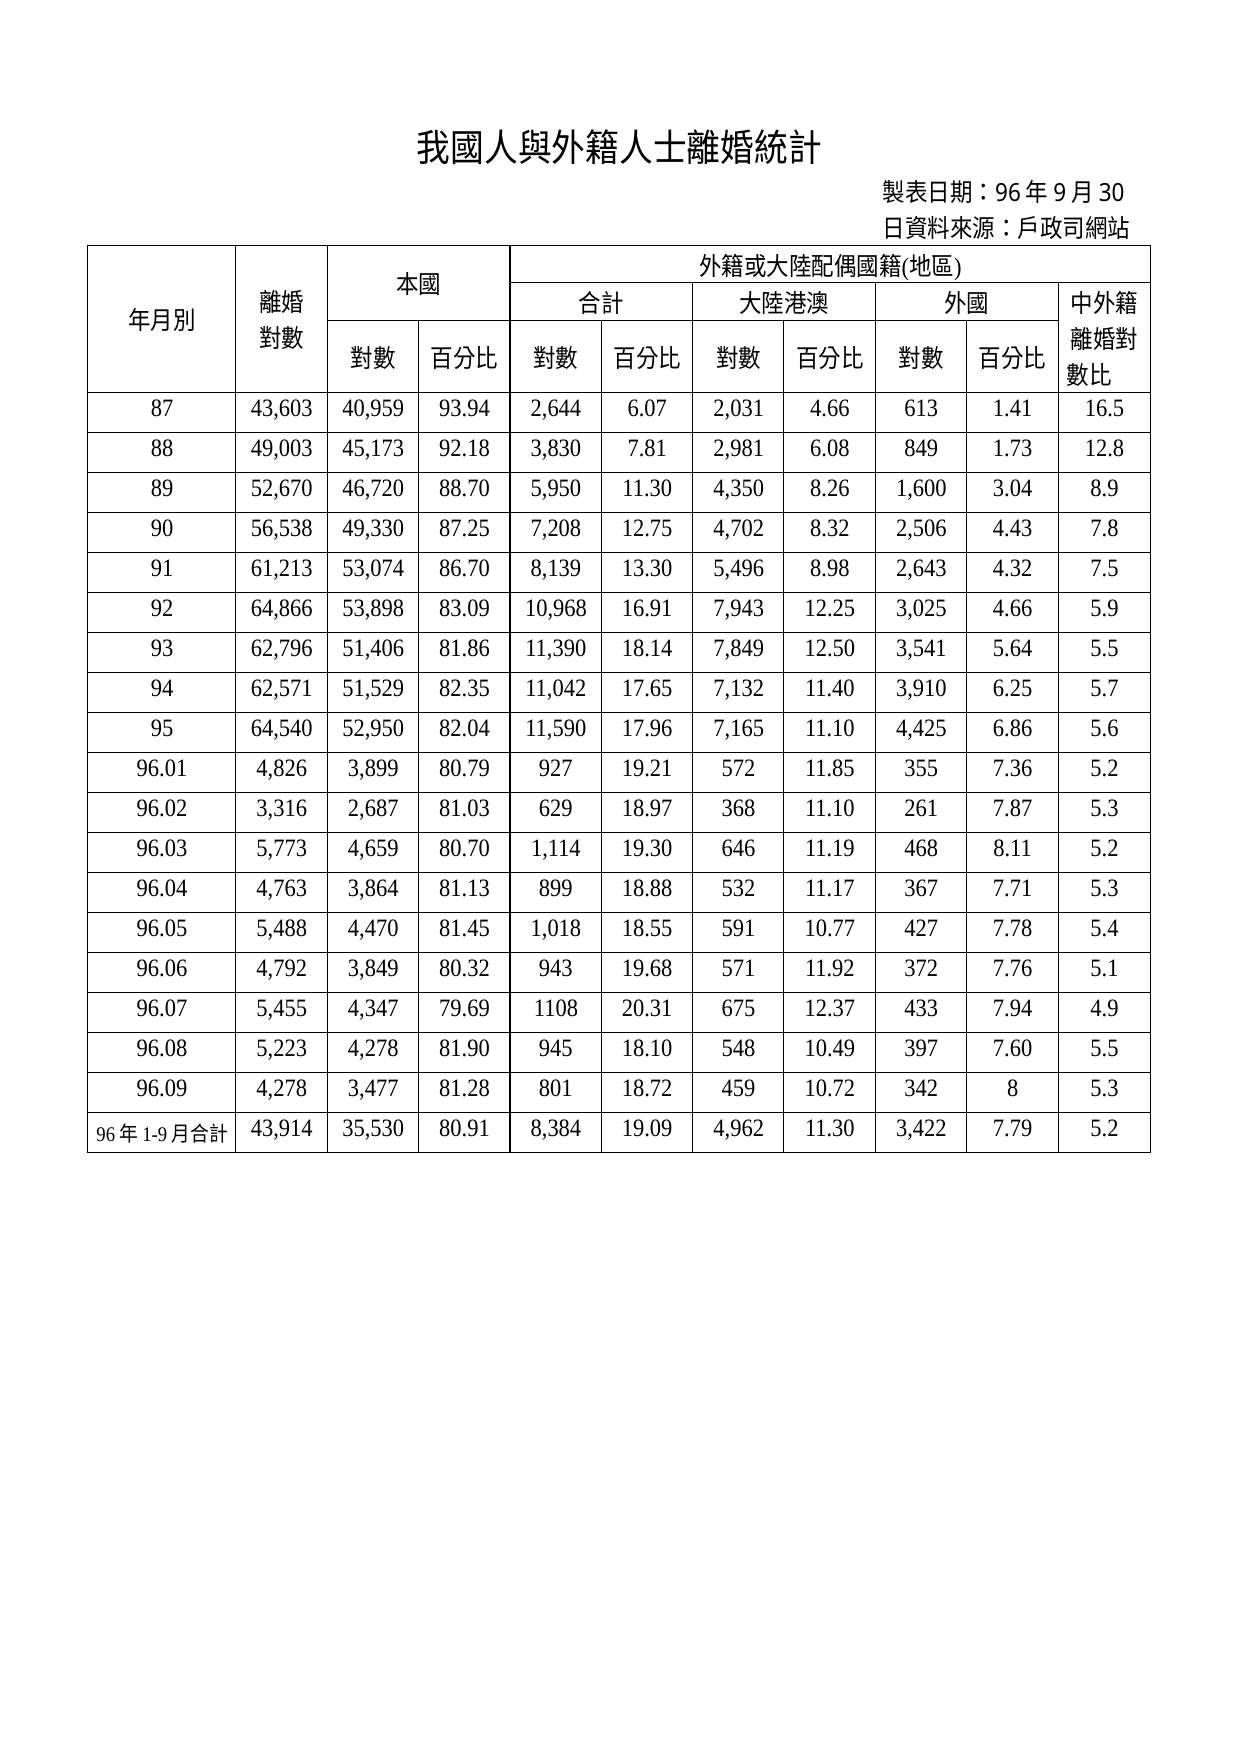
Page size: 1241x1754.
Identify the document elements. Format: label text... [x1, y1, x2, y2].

table_cell 18.55 [602, 913, 692, 952]
table_cell 本國 [328, 246, 509, 319]
table_cell 7.76 [967, 953, 1058, 992]
table_cell 675 [693, 993, 783, 1032]
table_cell 53,898 [328, 593, 418, 632]
table_cell 4,425 [876, 713, 966, 752]
table_cell 中外籍 離婚對 數比 [1059, 283, 1150, 392]
table_cell 11,390 [511, 633, 601, 672]
table_cell 96.09 [88, 1073, 235, 1112]
table_cell 801 [511, 1073, 601, 1112]
table_cell 11.17 [784, 873, 875, 912]
table_cell 96.07 [88, 993, 235, 1032]
table_cell 7,849 [693, 633, 783, 672]
table_cell 4,702 [693, 513, 783, 552]
table_cell 5.7 [1059, 673, 1150, 712]
table_cell 5.6 [1059, 713, 1150, 752]
table_cell 4,278 [328, 1033, 418, 1072]
table_cell 7.87 [967, 793, 1058, 832]
table_cell 3,422 [876, 1113, 966, 1152]
table_cell 64,866 [236, 593, 327, 632]
table_cell 19.68 [602, 953, 692, 992]
table_cell 88.70 [419, 473, 509, 512]
table_cell 5.4 [1059, 913, 1150, 952]
table_cell 7.94 [967, 993, 1058, 1032]
table_cell 19.30 [602, 833, 692, 872]
table_cell 591 [693, 913, 783, 952]
table_cell 7.8 [1059, 513, 1150, 552]
table_cell 92.18 [419, 433, 509, 472]
table_cell 96.08 [88, 1033, 235, 1072]
table_cell 5.2 [1059, 753, 1150, 792]
table_cell 18.14 [602, 633, 692, 672]
table_cell 52,670 [236, 473, 327, 512]
table_cell 對數 [328, 321, 418, 392]
table_cell 4.66 [967, 593, 1058, 632]
table_cell [88, 173, 879, 245]
table_cell 3,830 [511, 433, 601, 472]
table_cell 百分比 [419, 321, 509, 392]
table_cell 12.50 [784, 633, 875, 672]
table_cell 49,003 [236, 433, 327, 472]
table_cell 95 [88, 713, 235, 752]
table_cell 532 [693, 873, 783, 912]
table_cell 2,031 [693, 393, 783, 432]
table_cell 572 [693, 753, 783, 792]
table_cell 7.5 [1059, 553, 1150, 592]
table_cell 82.04 [419, 713, 509, 752]
table_cell 46,720 [328, 473, 418, 512]
table_cell 外國 [876, 283, 1058, 319]
table_cell 4.32 [967, 553, 1058, 592]
table_cell 18.97 [602, 793, 692, 832]
table_cell 20.31 [602, 993, 692, 1032]
table_cell 百分比 [784, 321, 875, 392]
table_cell 87.25 [419, 513, 509, 552]
table_cell 8.98 [784, 553, 875, 592]
table_cell 11.40 [784, 673, 875, 712]
table_cell 3,541 [876, 633, 966, 672]
table_cell 342 [876, 1073, 966, 1112]
table_cell 5,773 [236, 833, 327, 872]
table_cell 43,914 [236, 1113, 327, 1152]
table_cell 459 [693, 1073, 783, 1112]
table_cell 56,538 [236, 513, 327, 552]
table_cell 372 [876, 953, 966, 992]
table_cell 11.30 [602, 473, 692, 512]
table_cell 5.3 [1059, 873, 1150, 912]
table_cell 81.03 [419, 793, 509, 832]
table_cell 51,406 [328, 633, 418, 672]
table_cell 3,316 [236, 793, 327, 832]
table_cell 製表日期：96年9月30日資料來源：戶政司網站 [880, 173, 1150, 245]
table_cell 對數 [511, 321, 601, 392]
table_cell 8.26 [784, 473, 875, 512]
table_cell 368 [693, 793, 783, 832]
table_cell 93 [88, 633, 235, 672]
table_cell 2,644 [511, 393, 601, 432]
table_cell 89 [88, 473, 235, 512]
table_cell 43,603 [236, 393, 327, 432]
table_cell 4.9 [1059, 993, 1150, 1032]
table_cell 646 [693, 833, 783, 872]
table_cell 397 [876, 1033, 966, 1072]
table_cell 8.32 [784, 513, 875, 552]
table_cell 外籍或大陸配偶國籍(地區) [511, 246, 1150, 282]
table_cell 5,496 [693, 553, 783, 592]
table_cell 79.69 [419, 993, 509, 1032]
table_cell 10.49 [784, 1033, 875, 1072]
table_cell 4,826 [236, 753, 327, 792]
table_cell 96.02 [88, 793, 235, 832]
table_cell 12.37 [784, 993, 875, 1032]
table_cell 4.66 [784, 393, 875, 432]
table_cell 8,139 [511, 553, 601, 592]
table_cell 4,470 [328, 913, 418, 952]
table_cell 合計 [511, 283, 692, 319]
table_cell 51,529 [328, 673, 418, 712]
table_cell 離婚 對數 [236, 246, 327, 392]
table_cell 53,074 [328, 553, 418, 592]
table_cell 849 [876, 433, 966, 472]
table_cell 7,165 [693, 713, 783, 752]
table_cell 90 [88, 513, 235, 552]
table_cell 11.85 [784, 753, 875, 792]
table_cell 40,959 [328, 393, 418, 432]
table_header 我國人與外籍人士離婚統計 [88, 118, 1150, 172]
table_cell 7,208 [511, 513, 601, 552]
table_cell 3,910 [876, 673, 966, 712]
table_cell 11,042 [511, 673, 601, 712]
table_cell 7,943 [693, 593, 783, 632]
table_cell 548 [693, 1033, 783, 1072]
table_cell 10.72 [784, 1073, 875, 1112]
table_cell 4,659 [328, 833, 418, 872]
table_cell 1.41 [967, 393, 1058, 432]
table_cell 88 [88, 433, 235, 472]
table_cell 1,018 [511, 913, 601, 952]
table_cell 10.77 [784, 913, 875, 952]
table_cell 80.79 [419, 753, 509, 792]
table_cell 2,506 [876, 513, 966, 552]
table_cell 571 [693, 953, 783, 992]
table_cell 49,330 [328, 513, 418, 552]
table_cell 12.75 [602, 513, 692, 552]
table_cell 3,477 [328, 1073, 418, 1112]
table_cell 83.09 [419, 593, 509, 632]
table_cell 7.60 [967, 1033, 1058, 1072]
table_cell 百分比 [602, 321, 692, 392]
table_cell 943 [511, 953, 601, 992]
table_cell 81.86 [419, 633, 509, 672]
table_cell 945 [511, 1033, 601, 1072]
table_cell 62,796 [236, 633, 327, 672]
table_cell 96.01 [88, 753, 235, 792]
table_cell 35,530 [328, 1113, 418, 1152]
table_cell 6.08 [784, 433, 875, 472]
table_cell 11.19 [784, 833, 875, 872]
table_cell 1,600 [876, 473, 966, 512]
table_cell 19.21 [602, 753, 692, 792]
table_cell 年月別 [88, 246, 235, 392]
table_cell 7.81 [602, 433, 692, 472]
table_cell 367 [876, 873, 966, 912]
table_cell 5.5 [1059, 1033, 1150, 1072]
table_cell 355 [876, 753, 966, 792]
table_cell 5,950 [511, 473, 601, 512]
table_cell 91 [88, 553, 235, 592]
table_cell 19.09 [602, 1113, 692, 1152]
table_cell 96.06 [88, 953, 235, 992]
table_cell 5.3 [1059, 1073, 1150, 1112]
table_cell 大陸港澳 [693, 283, 875, 319]
table_cell 12.25 [784, 593, 875, 632]
table_cell 5.2 [1059, 1113, 1150, 1152]
table_cell 8.11 [967, 833, 1058, 872]
table_cell 427 [876, 913, 966, 952]
table_cell 對數 [876, 321, 966, 392]
table_cell 4,792 [236, 953, 327, 992]
table_cell 1108 [511, 993, 601, 1032]
table_cell 2,687 [328, 793, 418, 832]
table_cell 1.73 [967, 433, 1058, 472]
table_cell 6.86 [967, 713, 1058, 752]
table_cell 433 [876, 993, 966, 1032]
table_cell 80.70 [419, 833, 509, 872]
table_cell 96.05 [88, 913, 235, 952]
table_cell 94 [88, 673, 235, 712]
table_cell 5.9 [1059, 593, 1150, 632]
table_cell 7.78 [967, 913, 1058, 952]
table_cell 5.1 [1059, 953, 1150, 992]
table_cell 8 [967, 1073, 1058, 1112]
table_cell 11.10 [784, 713, 875, 752]
table_cell 11.92 [784, 953, 875, 992]
table_cell 5,455 [236, 993, 327, 1032]
table_cell 2,981 [693, 433, 783, 472]
table_cell 899 [511, 873, 601, 912]
table_cell 17.96 [602, 713, 692, 752]
table_cell 64,540 [236, 713, 327, 752]
table_cell 4,763 [236, 873, 327, 912]
table_cell 81.90 [419, 1033, 509, 1072]
table_cell 5.3 [1059, 793, 1150, 832]
table_cell 81.45 [419, 913, 509, 952]
table_cell 927 [511, 753, 601, 792]
table_cell 81.13 [419, 873, 509, 912]
table_cell 百分比 [967, 321, 1058, 392]
table_cell 81.28 [419, 1073, 509, 1112]
table_cell 261 [876, 793, 966, 832]
table_cell 4,962 [693, 1113, 783, 1152]
table_cell 4.43 [967, 513, 1058, 552]
table_cell 11,590 [511, 713, 601, 752]
table_cell 18.72 [602, 1073, 692, 1112]
table_cell 3,849 [328, 953, 418, 992]
table_cell 11.10 [784, 793, 875, 832]
table_cell 52,950 [328, 713, 418, 752]
table_cell 92 [88, 593, 235, 632]
table_cell 4,278 [236, 1073, 327, 1112]
table_cell 4,350 [693, 473, 783, 512]
table_cell 62,571 [236, 673, 327, 712]
table_cell 3.04 [967, 473, 1058, 512]
table_cell 61,213 [236, 553, 327, 592]
table_cell 45,173 [328, 433, 418, 472]
table_cell 87 [88, 393, 235, 432]
table_cell 629 [511, 793, 601, 832]
table_cell 對數 [693, 321, 783, 392]
table_cell 5.2 [1059, 833, 1150, 872]
table_cell 16.5 [1059, 393, 1150, 432]
table_cell 7,132 [693, 673, 783, 712]
table_cell 80.32 [419, 953, 509, 992]
table_cell 6.07 [602, 393, 692, 432]
table_cell 11.30 [784, 1113, 875, 1152]
table_cell 8.9 [1059, 473, 1150, 512]
table_cell 96.03 [88, 833, 235, 872]
table_cell 86.70 [419, 553, 509, 592]
table_cell 96.04 [88, 873, 235, 912]
table_cell 10,968 [511, 593, 601, 632]
table_cell 3,025 [876, 593, 966, 632]
table_cell 80.91 [419, 1113, 509, 1152]
table_cell 3,864 [328, 873, 418, 912]
table_cell 5,488 [236, 913, 327, 952]
table_cell 17.65 [602, 673, 692, 712]
table_cell 82.35 [419, 673, 509, 712]
table_cell 18.88 [602, 873, 692, 912]
table_cell 613 [876, 393, 966, 432]
table_cell 7.79 [967, 1113, 1058, 1152]
table_cell 93.94 [419, 393, 509, 432]
table_cell 5.64 [967, 633, 1058, 672]
table_cell 6.25 [967, 673, 1058, 712]
table_cell 8,384 [511, 1113, 601, 1152]
table_cell 13.30 [602, 553, 692, 592]
table_cell 3,899 [328, 753, 418, 792]
table_cell 16.91 [602, 593, 692, 632]
table_cell 5,223 [236, 1033, 327, 1072]
table_cell 468 [876, 833, 966, 872]
table_cell 5.5 [1059, 633, 1150, 672]
table_cell 12.8 [1059, 433, 1150, 472]
table_cell 4,347 [328, 993, 418, 1032]
table_cell 1,114 [511, 833, 601, 872]
table_cell 18.10 [602, 1033, 692, 1072]
table_cell 96年1-9月合計 [88, 1113, 235, 1152]
table_cell 7.36 [967, 753, 1058, 792]
table_cell 2,643 [876, 553, 966, 592]
table_cell 7.71 [967, 873, 1058, 912]
